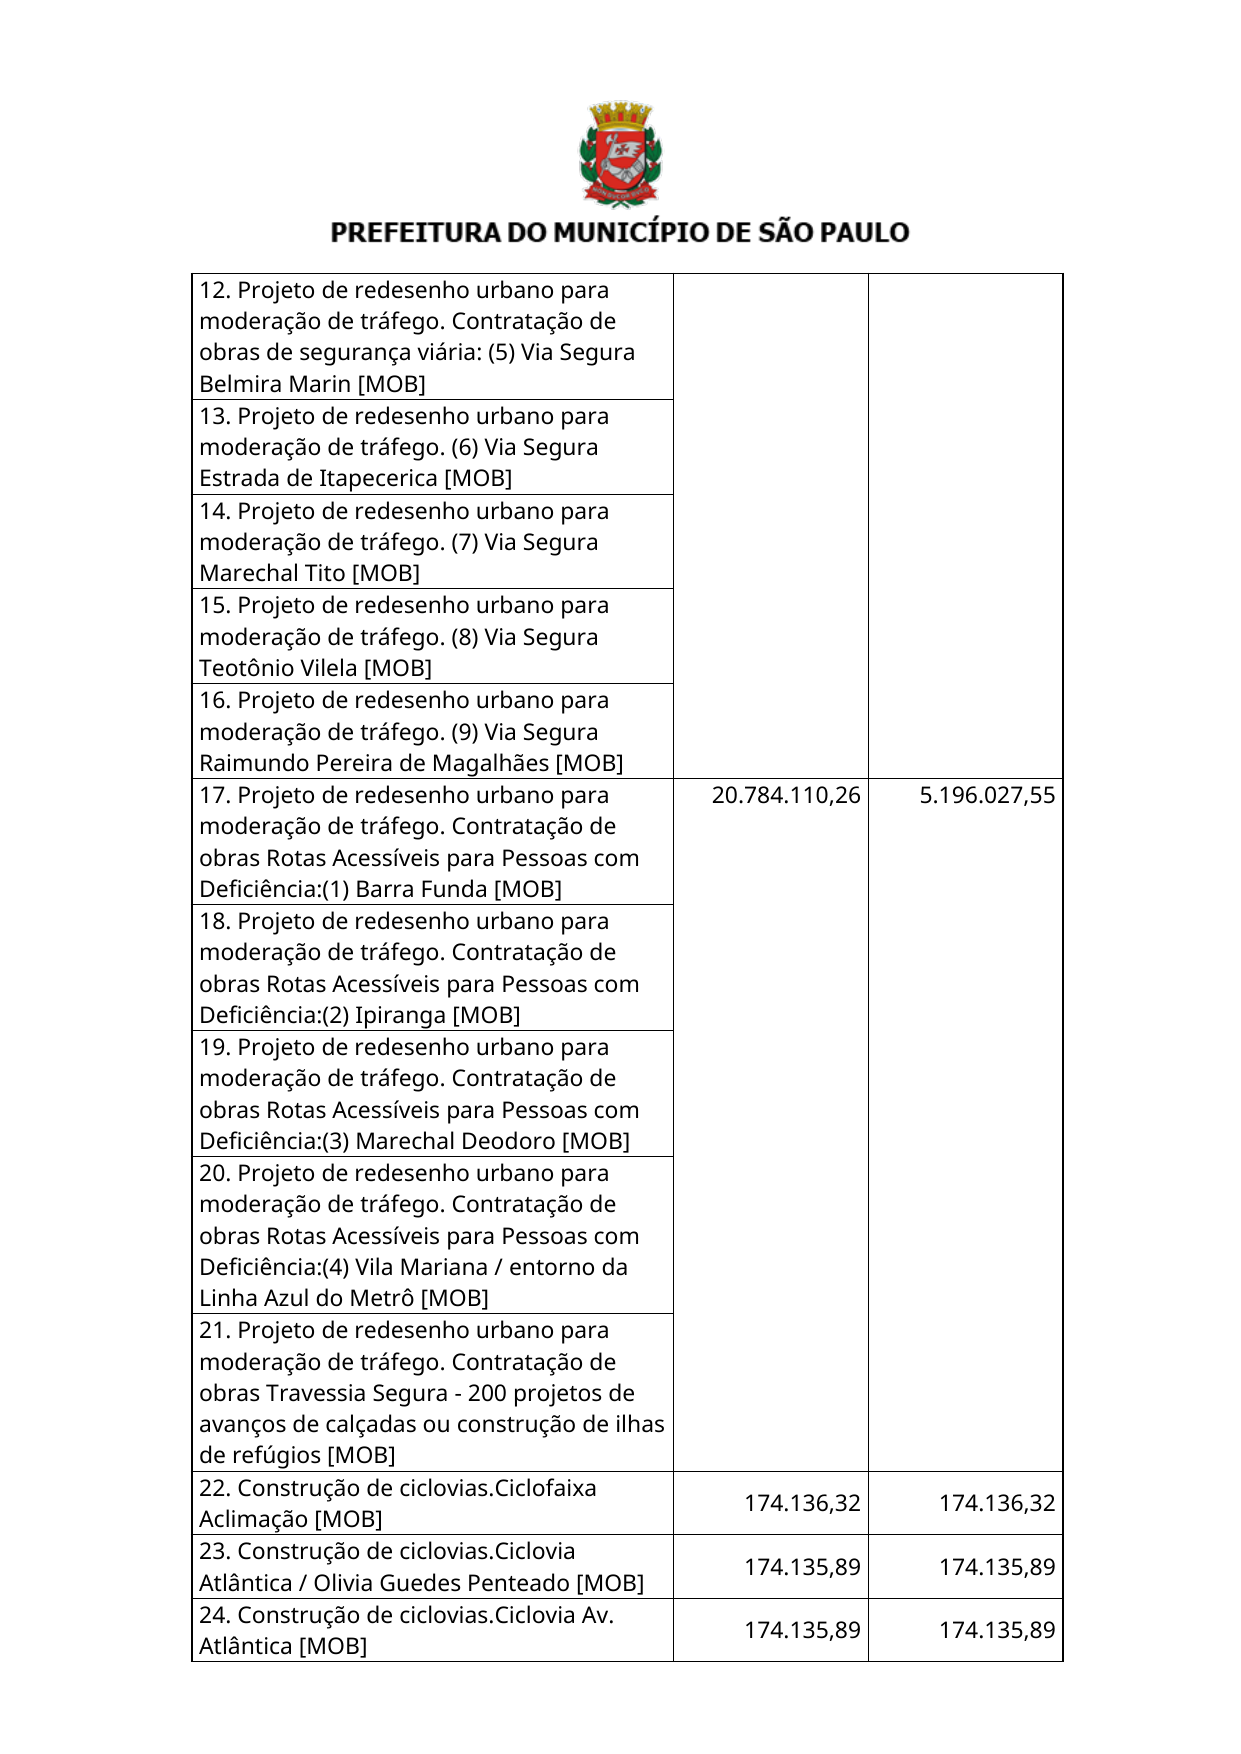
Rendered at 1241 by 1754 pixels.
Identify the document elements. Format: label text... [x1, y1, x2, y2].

table_cell [674, 274, 868, 778]
table_cell [177, 683, 191, 778]
table_cell [177, 273, 191, 399]
table_cell 174.135,89 [674, 1535, 868, 1598]
table_cell [177, 1313, 191, 1471]
table_cell 13. Projeto de redesenho urbano para moderação de tráfego. (6) Via Segura Estrada de Itapecerica [MOB] [193, 400, 673, 493]
table_cell [869, 274, 1062, 778]
table_cell [177, 588, 191, 683]
table_cell 17. Projeto de redesenho urbano para moderação de tráfego. Contratação de obras Rotas Acessíveis para Pessoas com Deficiência:(1) Barra Funda [MOB] [193, 779, 673, 904]
table_cell [177, 399, 191, 493]
table_cell [177, 1534, 191, 1598]
table_cell 19. Projeto de redesenho urbano para moderação de tráfego. Contratação de obras Rotas Acessíveis para Pessoas com Deficiência:(3) Marechal Deodoro [MOB] [193, 1031, 673, 1156]
table_cell 12. Projeto de redesenho urbano para moderação de tráfego. Contratação de obras de segurança viária: (5) Via Segura Belmira Marin [MOB] [193, 274, 673, 399]
table_cell [177, 1598, 191, 1661]
table_cell 20. Projeto de redesenho urbano para moderação de tráfego. Contratação de obras Rotas Acessíveis para Pessoas com Deficiência:(4) Vila Mariana / entorno da Linha Azul do Metrô [MOB] [193, 1157, 673, 1313]
table_cell 174.135,89 [869, 1535, 1062, 1598]
table_cell 16. Projeto de redesenho urbano para moderação de tráfego. (9) Via Segura Raimundo Pereira de Magalhães [MOB] [193, 684, 673, 778]
table_cell 5.196.027,55 [869, 779, 1062, 1471]
table_cell 21. Projeto de redesenho urbano para moderação de tráfego. Contratação de obras Travessia Segura - 200 projetos de avanços de calçadas ou construção de ilhas de refúgios [MOB] [193, 1314, 673, 1471]
table_cell [177, 778, 191, 904]
table_cell 174.136,32 [869, 1472, 1062, 1534]
table_cell 20.784.110,26 [674, 779, 868, 1471]
table_cell 24. Construção de ciclovias.Ciclovia Av. Atlântica [MOB] [193, 1599, 673, 1661]
table_cell [177, 1156, 191, 1313]
table_cell [177, 1030, 191, 1156]
table_cell [177, 494, 191, 588]
table_cell 174.135,89 [674, 1599, 868, 1661]
table_cell [177, 1471, 191, 1534]
table_cell 22. Construção de ciclovias.Ciclofaixa Aclimação [MOB] [193, 1472, 673, 1534]
table_cell 174.135,89 [869, 1599, 1062, 1661]
table_cell [177, 904, 191, 1030]
table_cell 174.136,32 [674, 1472, 868, 1534]
table_cell 15. Projeto de redesenho urbano para moderação de tráfego. (8) Via Segura Teotônio Vilela [MOB] [193, 589, 673, 683]
table_cell 23. Construção de ciclovias.Ciclovia Atlântica / Olivia Guedes Penteado [MOB] [193, 1535, 673, 1598]
table_cell 14. Projeto de redesenho urbano para moderação de tráfego. (7) Via Segura Marechal Tito [MOB] [193, 495, 673, 588]
table_cell 18. Projeto de redesenho urbano para moderação de tráfego. Contratação de obras Rotas Acessíveis para Pessoas com Deficiência:(2) Ipiranga [MOB] [193, 905, 673, 1030]
